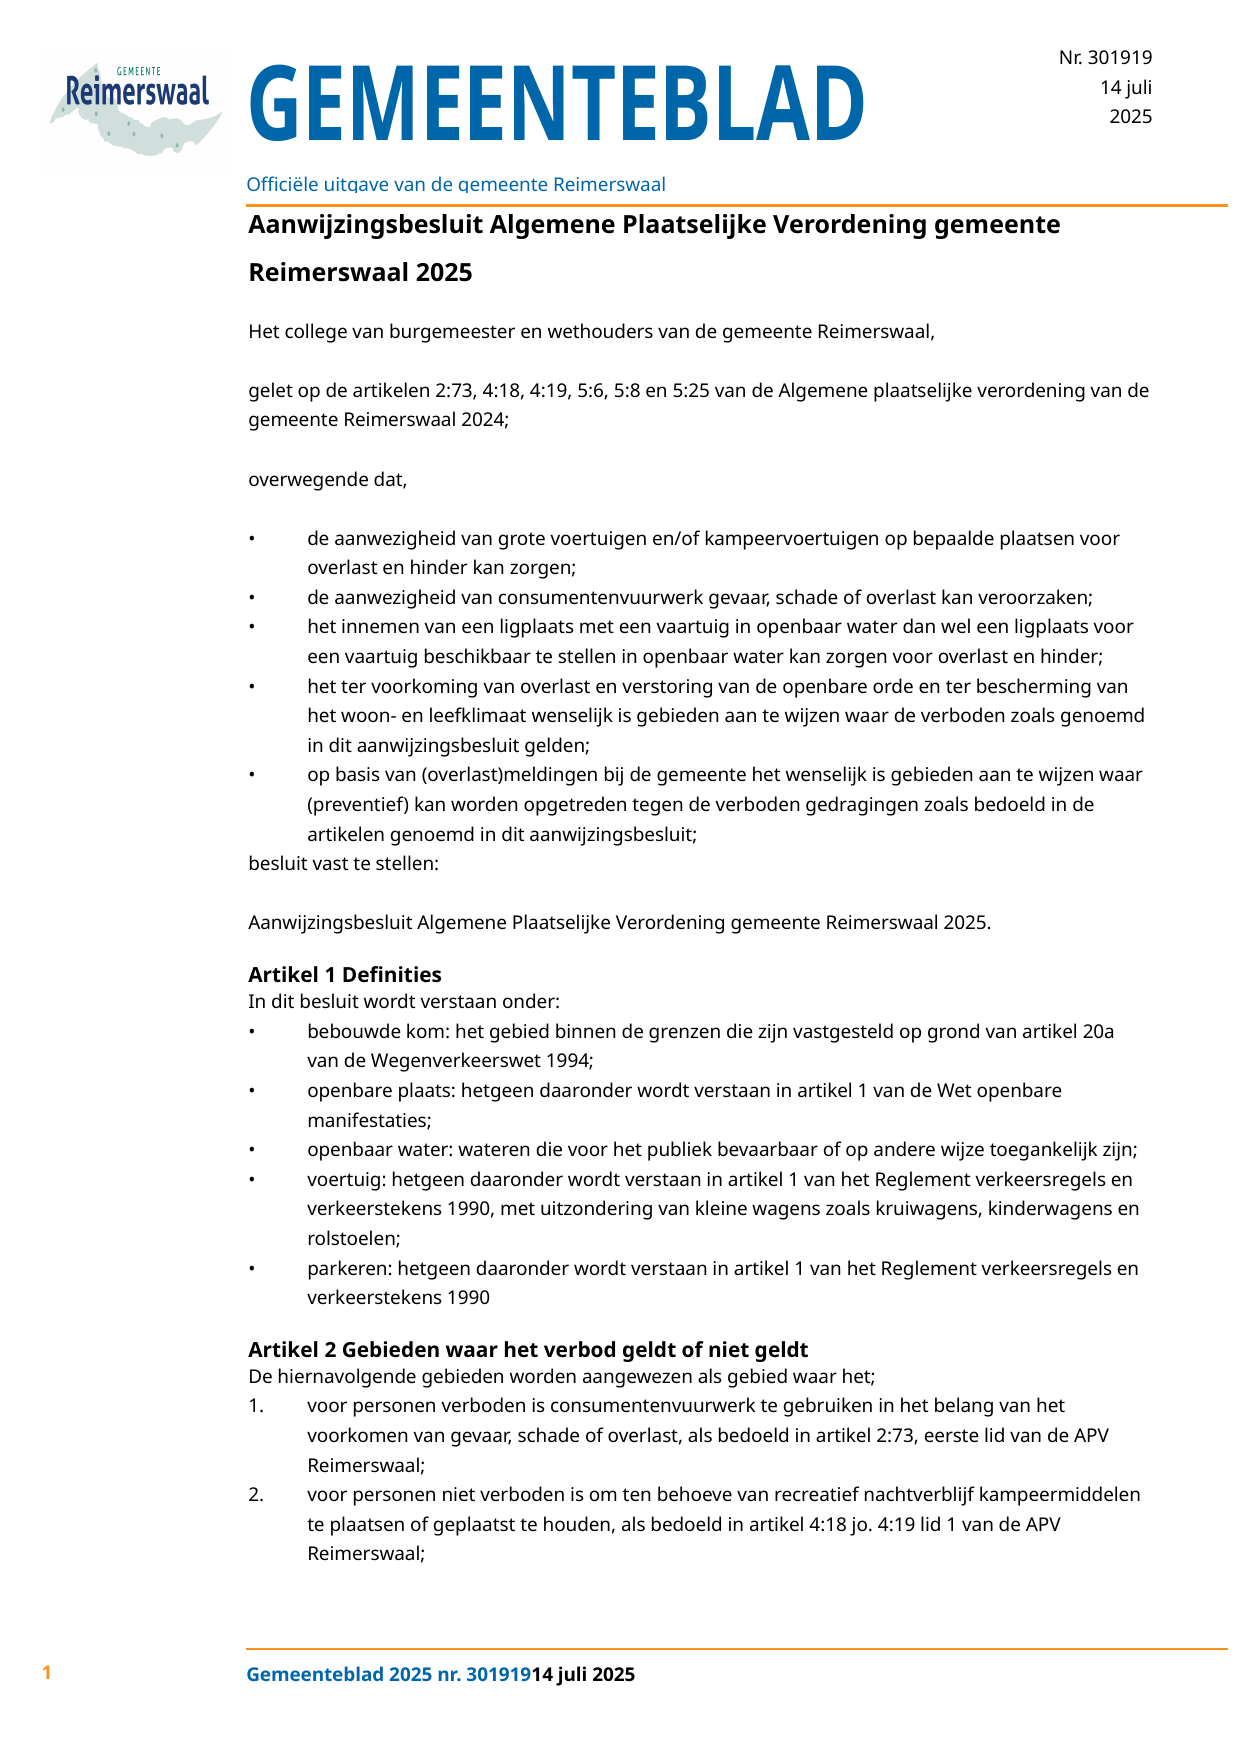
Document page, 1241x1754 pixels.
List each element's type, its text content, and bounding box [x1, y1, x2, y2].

list de aanwezigheid van consumentenvuurwerk gevaar, schade of overlast kan veroorzaken; [248, 584, 1152, 610]
text De hiernavolgende gebieden worden aangewezen als gebied waar het; [248, 1363, 1152, 1389]
list voor personen niet verboden is om ten behoeve van recreatief nachtverblijf kampeermiddelen te plaatsen of geplaatst te houden, als bedoeld in artikel 4:18 jo. 4:19 lid 1 van de APV Reimerswaal; [248, 1481, 1152, 1566]
list de aanwezigheid van grote voertuigen en/of kampeervoertuigen op bepaalde plaatsen voor overlast en hinder kan zorgen; [248, 525, 1152, 580]
list voor personen verboden is consumentenvuurwerk te gebruiken in het belang van het voorkomen van gevaar, schade of overlast, als bedoeld in artikel 2:73, eerste lid van de APV Reimerswaal; [248, 1393, 1152, 1478]
text overwegende dat, [248, 466, 1152, 492]
text Aanwijzingsbesluit Algemene Plaatselijke Verordening gemeente Reimerswaal 2025. [248, 909, 1152, 935]
text Aanwijzingsbesluit Algemene Plaatselijke Verordening gemeente Reimerswaal 2025 [248, 207, 1152, 288]
text Artikel 2 Gebieden waar het verbod geldt of niet geldt [248, 1335, 1152, 1363]
list bebouwde kom: het gebied binnen de grenzen die zijn vastgesteld op grond van artikel 20a van de Wegenverkeerswet 1994; [248, 1018, 1152, 1073]
list het ter voorkoming van overlast en verstoring van de openbare orde en ter bescherming van het woon- en leefklimaat wenselijk is gebieden aan te wijzen waar de verboden zoals genoemd in dit aanwijzingsbesluit gelden; [248, 673, 1152, 758]
text gelet op de artikelen 2:73, 4:18, 4:19, 5:6, 5:8 en 5:25 van de Algemene plaatselijke verordening van de gemeente Reimerswaal 2024; [248, 377, 1152, 432]
picture [41, 47, 231, 172]
list openbaar water: wateren die voor het publiek bevaarbaar of op andere wijze toegankelijk zijn; [248, 1136, 1152, 1162]
text besluit vast te stellen: [248, 850, 1152, 876]
list het innemen van een ligplaats met een vaartuig in openbaar water dan wel een ligplaats voor een vaartuig beschikbaar te stellen in openbaar water kan zorgen voor overlast en hinder; [248, 614, 1152, 669]
list op basis van (overlast)meldingen bij de gemeente het wenselijk is gebieden aan te wijzen waar (preventief) kan worden opgetreden tegen de verboden gedragingen zoals bedoeld in de artikelen genoemd in dit aanwijzingsbesluit; [248, 762, 1152, 847]
list voertuig: hetgeen daaronder wordt verstaan in artikel 1 van het Reglement verkeersregels en verkeerstekens 1990, met uitzondering van kleine wagens zoals kruiwagens, kinderwagens en rolstoelen; [248, 1166, 1152, 1251]
list openbare plaats: hetgeen daaronder wordt verstaan in artikel 1 van de Wet openbare manifestaties; [248, 1077, 1152, 1132]
text In dit besluit wordt verstaan onder: [248, 988, 1152, 1014]
list parkeren: hetgeen daaronder wordt verstaan in artikel 1 van het Reglement verkeersregels en verkeerstekens 1990 [248, 1255, 1152, 1310]
text Artikel 1 Definities [248, 960, 1152, 988]
text Het college van burgemeester en wethouders van de gemeente Reimerswaal, [248, 318, 1152, 344]
